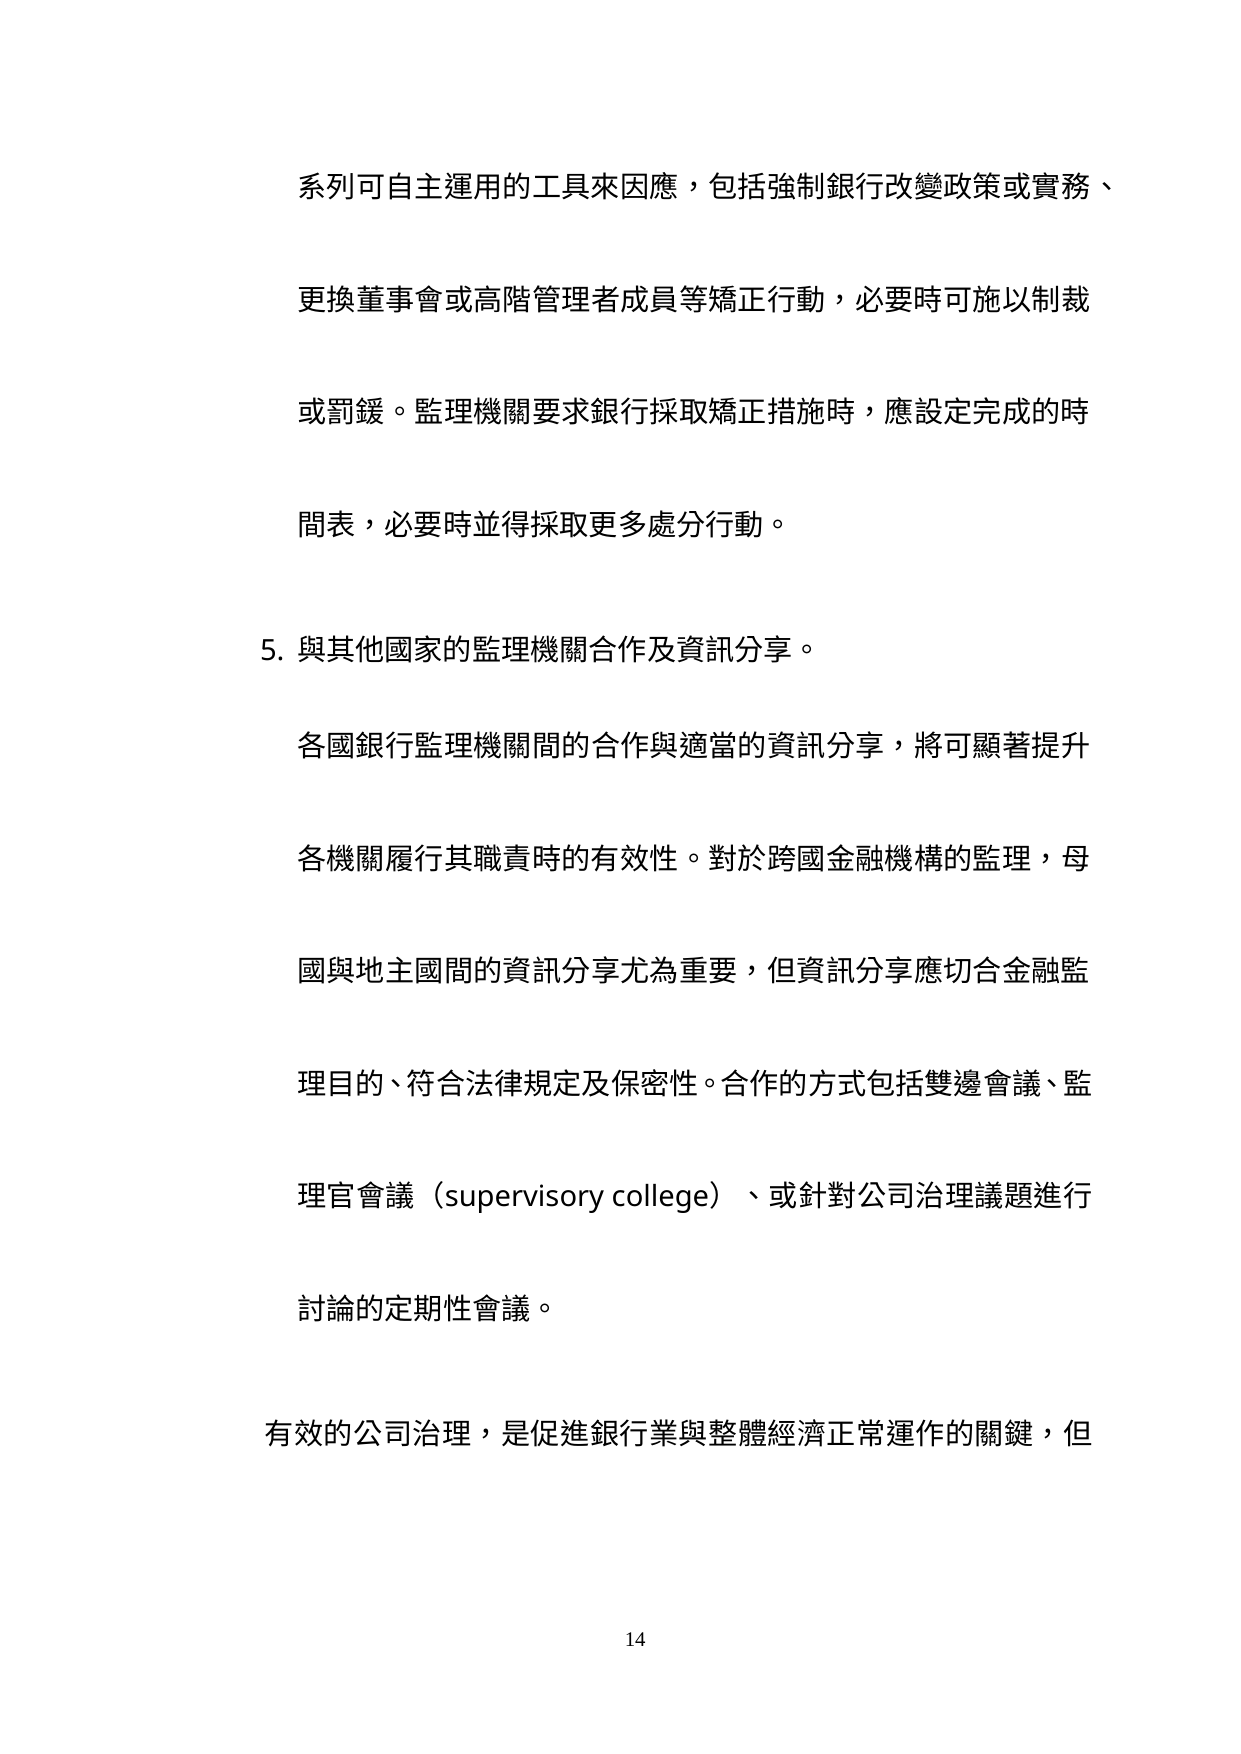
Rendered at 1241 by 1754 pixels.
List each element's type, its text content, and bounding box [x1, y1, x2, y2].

text 當銀行的公司治理有改善之需甚或失靈時，監理機關應具備一系列可自主運用的工具來因應，包括強制銀行改變政策或實務、更換董事會或高階管理者成員等矯正行動，必要時可施以制裁或罰鍰。監理機關要求銀行採取矯正措施時，應設定完成的時間表，必要時並得採取更多處分行動。 [297, 148, 1092, 560]
text 有效的公司治理，是促進銀行業與整體經濟正常運作的關鍵，但公司治理無法靠單一方法執行，而須靠全體共同努力，始能發揮其有效性。BCBS本次修訂上揭準則的目的，是為銀行業與監理機關提供一遵循架構，以達成健全監理、風險管理透明化、決策制定參考，藉以提升公眾對銀行信心、鞏固金融安全及健全銀行體系。BCBS彙整各界意見後，將於2015年第1季與業者召開會議擴大討論，定案版本預計於2015年6月公布。 [264, 1394, 1092, 1469]
text 各國銀行監理機關間的合作與適當的資訊分享，將可顯著提升各機關履行其職責時的有效性。對於跨國金融機構的監理，母國與地主國間的資訊分享尤為重要，但資訊分享應切合金融監理目的、符合法律規定及保密性。合作的方式包括雙邊會議、監理官會議（supervisory college）、或針對公司治理議題進行討論的定期性會議。 [297, 707, 1092, 1344]
list 與其他國家的監理機關合作及資訊分享。 [260, 611, 1092, 686]
